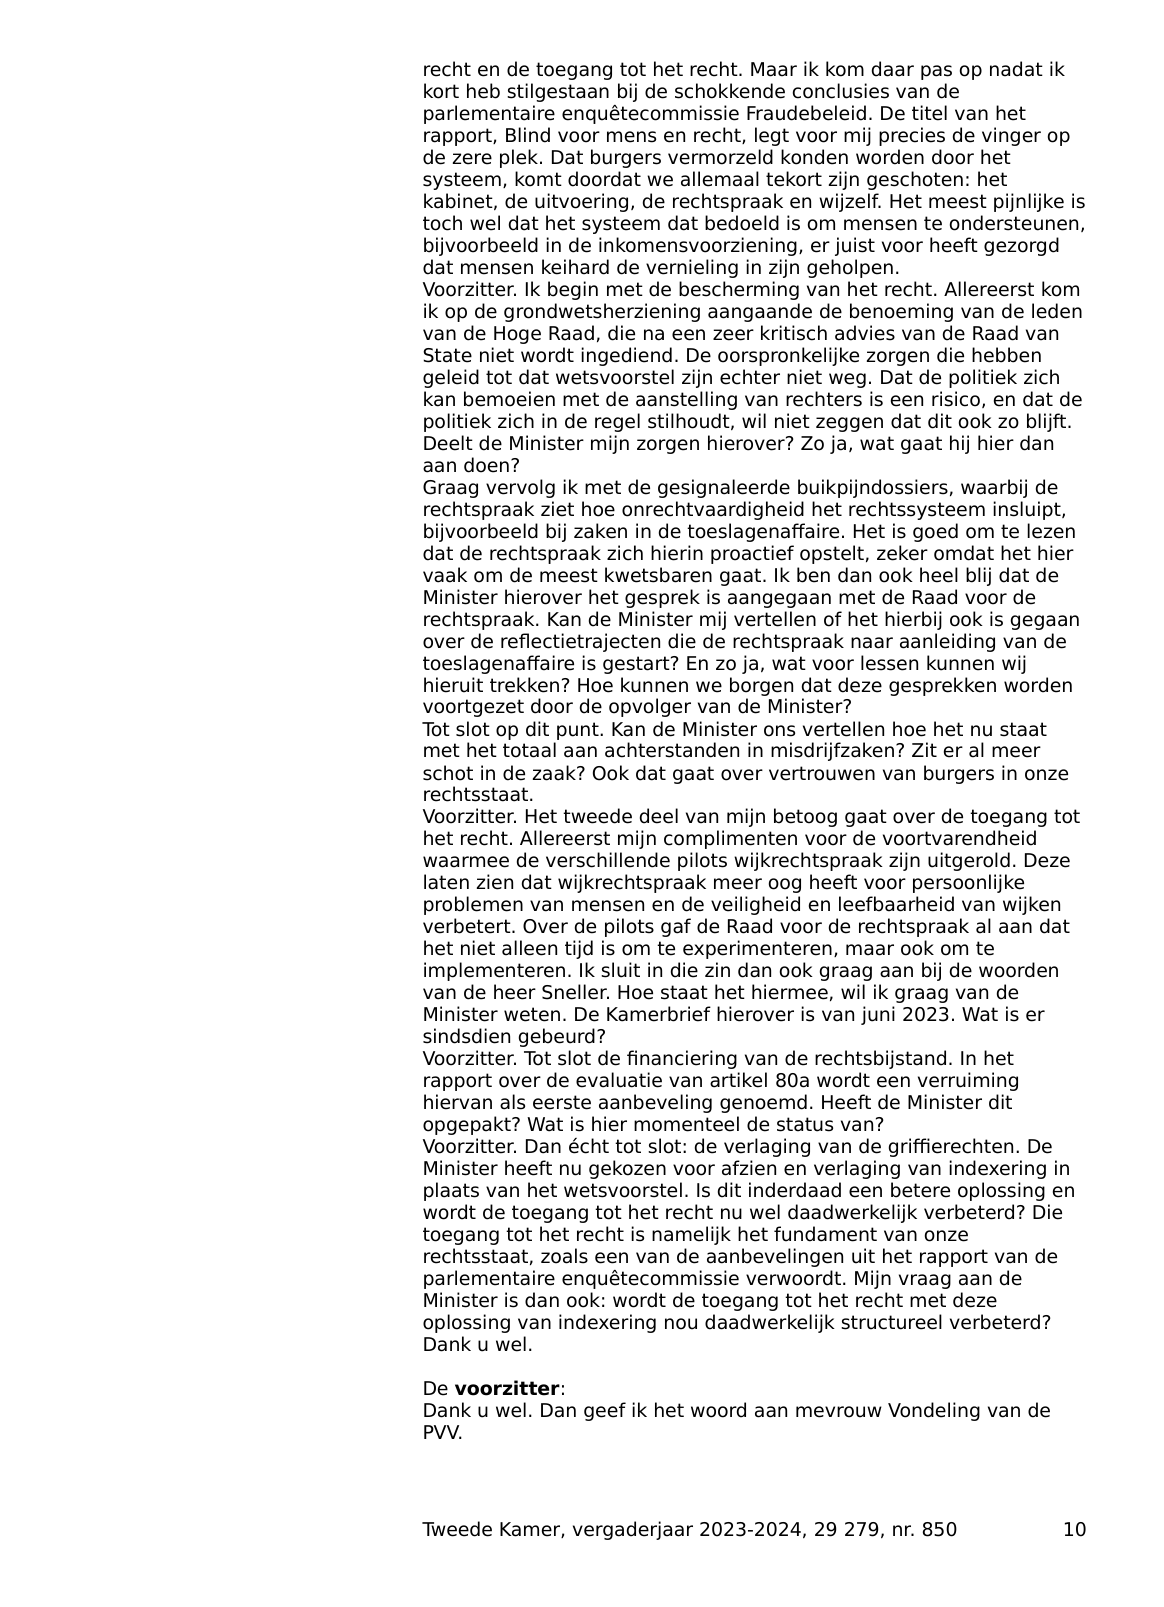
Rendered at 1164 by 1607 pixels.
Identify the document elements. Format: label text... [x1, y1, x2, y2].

text Tot slot op dit punt. Kan de Minister ons vertellen hoe het nu staat met het totaal aan achterstanden in misdrijfzaken? Zit er al meer schot in de zaak? Ook dat gaat over vertrouwen van burgers in onze rechtsstaat. [422, 718, 1087, 806]
text Voorzitter. Tot slot de financiering van de rechtsbijstand. In het rapport over de evaluatie van artikel 80a wordt een verruiming hiervan als eerste aanbeveling genoemd. Heeft de Minister dit opgepakt? Wat is hier momenteel de status van? [422, 1048, 1087, 1136]
text Voorzitter. Dan écht tot slot: de verlaging van de griffierechten. De Minister heeft nu gekozen voor afzien en verlaging van indexering in plaats van het wetsvoorstel. Is dit inderdaad een betere oplossing en wordt de toegang tot het recht nu wel daadwerkelijk verbeterd? Die toegang tot het recht is namelijk het fundament van onze rechtsstaat, zoals een van de aanbevelingen uit het rapport van de parlementaire enquêtecommissie verwoordt. Mijn vraag aan de Minister is dan ook: wordt de toegang tot het recht met deze oplossing van indexering nou daadwerkelijk structureel verbeterd? [422, 1136, 1087, 1334]
text recht en de toegang tot het recht. Maar ik kom daar pas op nadat ik kort heb stilgestaan bij de schokkende conclusies van de parlementaire enquêtecommissie Fraudebeleid. De titel van het rapport, Blind voor mens en recht, legt voor mij precies de vinger op de zere plek. Dat burgers vermorzeld konden worden door het systeem, komt doordat we allemaal tekort zijn geschoten: het kabinet, de uitvoering, de rechtspraak en wijzelf. Het meest pijnlijke is toch wel dat het systeem dat bedoeld is om mensen te ondersteunen, bijvoorbeeld in de inkomensvoorziening, er juist voor heeft gezorgd dat mensen keihard de vernieling in zijn geholpen. [422, 59, 1087, 279]
text Graag vervolg ik met de gesignaleerde buikpijndossiers, waarbij de rechtspraak ziet hoe onrechtvaardigheid het rechtssysteem insluipt, bijvoorbeeld bij zaken in de toeslagenaffaire. Het is goed om te lezen dat de rechtspraak zich hierin proactief opstelt, zeker omdat het hier vaak om de meest kwetsbaren gaat. Ik ben dan ook heel blij dat de Minister hierover het gesprek is aangegaan met de Raad voor de rechtspraak. Kan de Minister mij vertellen of het hierbij ook is gegaan over de reflectietrajecten die de rechtspraak naar aanleiding van de toeslagenaffaire is gestart? En zo ja, wat voor lessen kunnen wij hieruit trekken? Hoe kunnen we borgen dat deze gesprekken worden voortgezet door de opvolger van de Minister? [422, 477, 1087, 718]
text Dank u wel. Dan geef ik het woord aan mevrouw Vondeling van de PVV. [422, 1400, 1087, 1444]
text Voorzitter. Het tweede deel van mijn betoog gaat over de toegang tot het recht. Allereerst mijn complimenten voor de voortvarendheid waarmee de verschillende pilots wijkrechtspraak zijn uitgerold. Deze laten zien dat wijkrechtspraak meer oog heeft voor persoonlijke problemen van mensen en de veiligheid en leefbaarheid van wijken verbetert. Over de pilots gaf de Raad voor de rechtspraak al aan dat het niet alleen tijd is om te experimenteren, maar ook om te implementeren. Ik sluit in die zin dan ook graag aan bij de woorden van de heer Sneller. Hoe staat het hiermee, wil ik graag van de Minister weten. De Kamerbrief hierover is van juni 2023. Wat is er sindsdien gebeurd? [422, 806, 1087, 1048]
text Voorzitter. Ik begin met de bescherming van het recht. Allereerst kom ik op de grondwetsherziening aangaande de benoeming van de leden van de Hoge Raad, die na een zeer kritisch advies van de Raad van State niet wordt ingediend. De oorspronkelijke zorgen die hebben geleid tot dat wetsvoorstel zijn echter niet weg. Dat de politiek zich kan bemoeien met de aanstelling van rechters is een risico, en dat de politiek zich in de regel stilhoudt, wil niet zeggen dat dit ook zo blijft. Deelt de Minister mijn zorgen hierover? Zo ja, wat gaat hij hier dan aan doen? [422, 279, 1087, 477]
text Dank u wel. [422, 1334, 1087, 1356]
text De voorzitter: [422, 1378, 1087, 1400]
